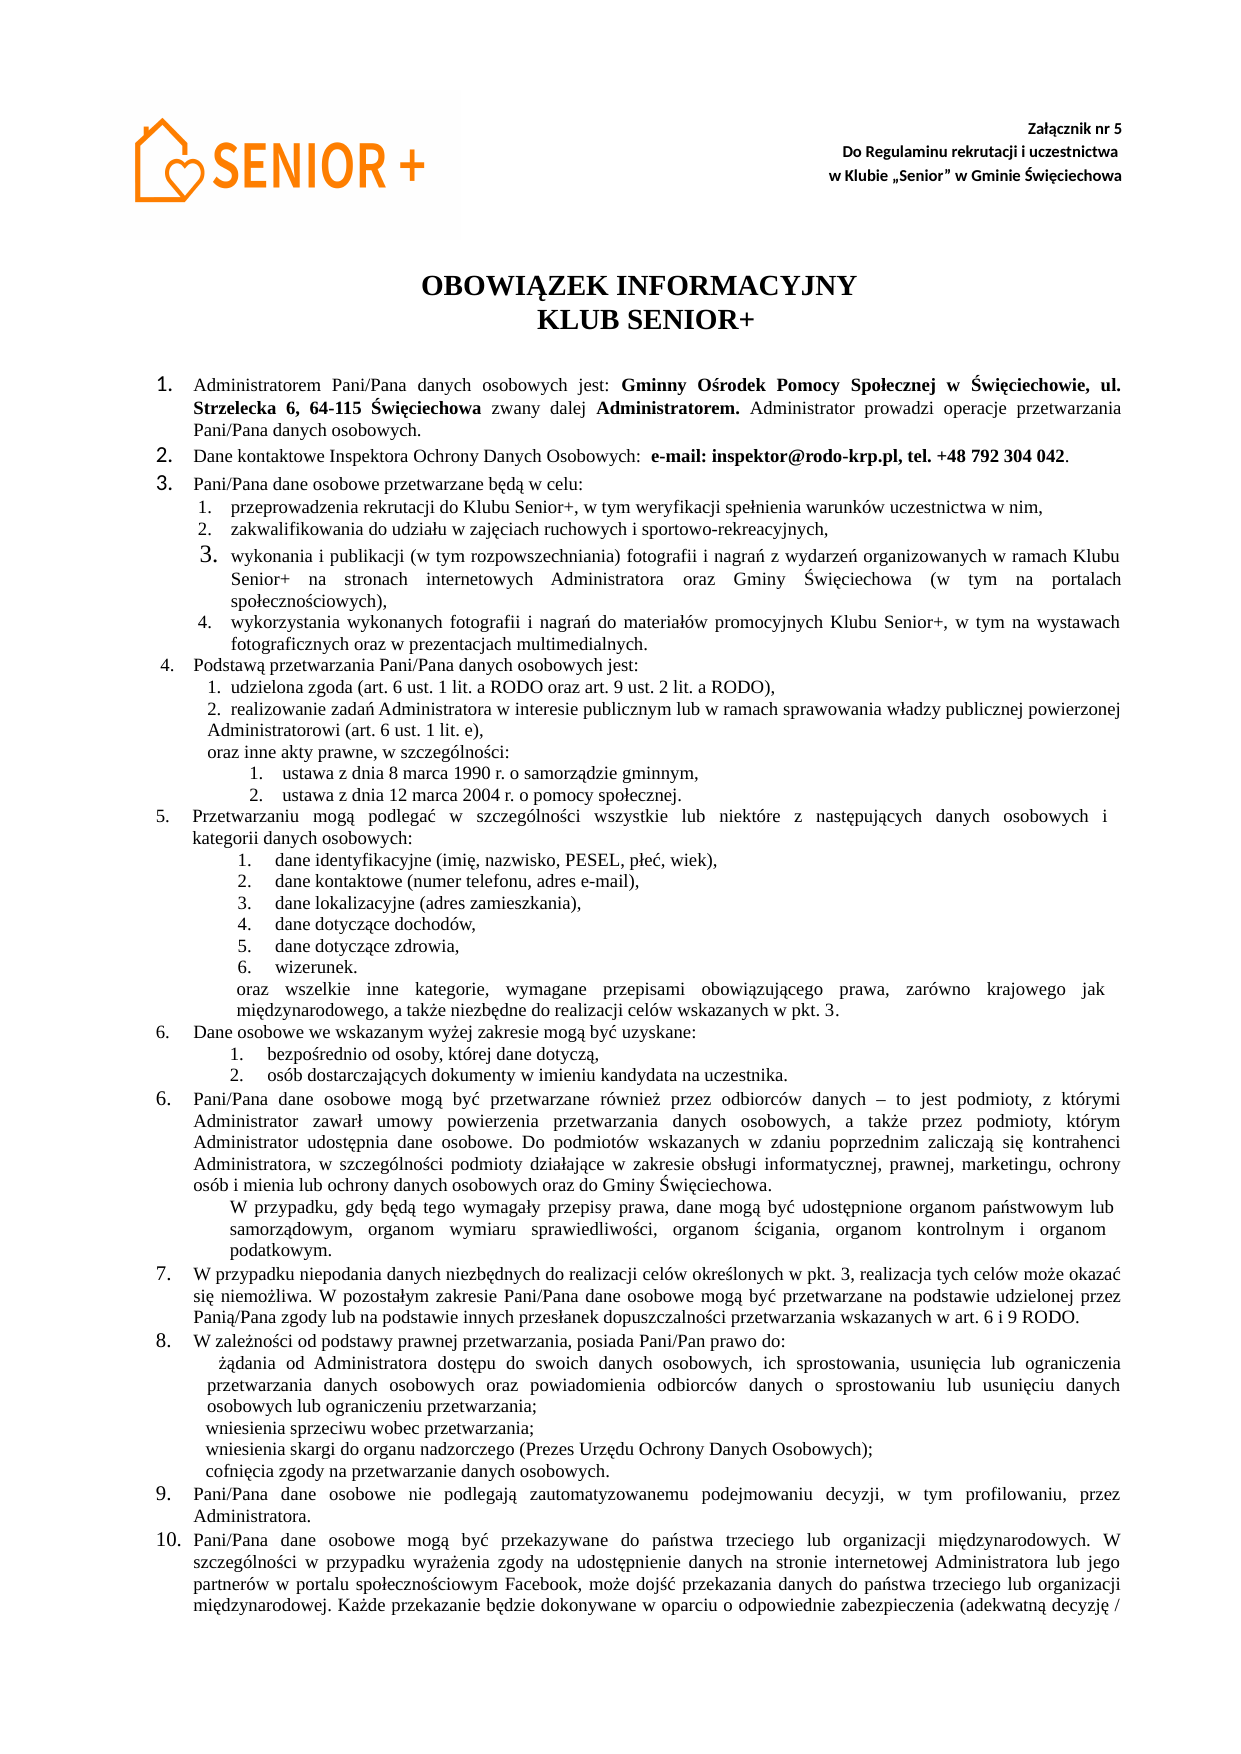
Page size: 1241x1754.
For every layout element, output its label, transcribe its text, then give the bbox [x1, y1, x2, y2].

list dane lokalizacyjne (adres zamieszkania), [237, 892, 1122, 913]
list żądania od Administratora dostępu do swoich danych osobowych, ich sprostowania, usunięcia lub ograniczenia przetwarzania danych osobowych oraz powiadomienia odbiorców danych o sprostowaniu lub usunięciu danych osobowych lub ograniczeniu przetwarzania; [177, 1352, 1122, 1417]
list W zależności od podstawy prawnej przetwarzania, posiada Pani/Pan prawo do: [156, 1328, 1122, 1352]
list wizerunek. [237, 956, 1122, 978]
text KLUB SENIOR+ [118, 302, 1122, 336]
text Załącznik nr 5 [462, 118, 1122, 138]
list Pani/Pana dane osobowe przetwarzane będą w celu: [156, 468, 1122, 496]
list bezpośrednio od osoby, której dane dotyczą, [229, 1042, 1122, 1064]
list udzielona zgoda (art. 6 ust. 1 lit. a RODO oraz art. 9 ust. 2 lit. a RODO), [207, 676, 1122, 697]
list dane dotyczące zdrowia, [237, 935, 1122, 956]
list zakwalifikowania do udziału w zajęciach ruchowych i sportowo-rekreacyjnych, [193, 518, 1122, 539]
text OBOWIĄZEK INFORMACYJNY [118, 268, 1122, 302]
list W przypadku, gdy będą tego wymagały przepisy prawa, dane mogą być udostępnione organom państwowym lub samorządowym, organom wymiaru sprawiedliwości, organom ścigania, organom kontrolnym i organom podatkowym. [156, 1196, 1122, 1261]
list Podstawą przetwarzania Pani/Pana danych osobowych jest: [156, 654, 1122, 676]
list wniesienia skargi do organu nadzorczego (Prezes Urzędu Ochrony Danych Osobowych); [177, 1438, 1122, 1460]
list oraz inne akty prawne, w szczególności: [207, 741, 1122, 762]
list Pani/Pana dane osobowe mogą być przekazywane do państwa trzeciego lub organizacji międzynarodowych. W szczególności w przypadku wyrażenia zgody na udostępnienie danych na stronie internetowej Administratora lub jego partnerów w portalu społecznościowym Facebook, może dojść przekazania danych do państwa trzeciego lub organizacji międzynarodowej. Każde przekazanie będzie dokonywane w oparciu o odpowiednie zabezpieczenia (adekwatną decyzję / [156, 1527, 1122, 1616]
list dane kontaktowe (numer telefonu, adres e-mail), [237, 870, 1122, 892]
list ustawa z dnia 8 marca 1990 r. o samorządzie gminnym, [244, 762, 1122, 784]
list ustawa z dnia 12 marca 2004 r. o pomocy społecznej. [244, 784, 1122, 805]
text Do Regulaminu rekrutacji i uczestnictwa [462, 141, 1122, 162]
list realizowanie zadań Administratora w interesie publicznym lub w ramach sprawowania władzy publicznej powierzonej Administratorowi (art. 6 ust. 1 lit. e), [207, 697, 1122, 741]
list osób dostarczających dokumenty w imieniu kandydata na uczestnika. [229, 1064, 1122, 1086]
list Dane kontaktowe Inspektora Ochrony Danych Osobowych: e-mail: inspektor@rodo-krp.pl, tel. +48 792 304 042. [156, 440, 1122, 468]
list Pani/Pana dane osobowe mogą być przetwarzane również przez odbiorców danych – to jest podmioty, z którymi Administrator zawarł umowy powierzenia przetwarzania danych osobowych, a także przez podmioty, którym Administrator udostępnia dane osobowe. Do podmiotów wskazanych w zdaniu poprzednim zaliczają się kontrahenci Administratora, w szczególności podmioty działające w zakresie obsługi informatycznej, prawnej, marketingu, ochrony osób i mienia lub ochrony danych osobowych oraz do Gminy Święciechowa. [156, 1086, 1122, 1196]
list Administratorem Pani/Pana danych osobowych jest: Gminny Ośrodek Pomocy Społecznej w Święciechowie, ul. Strzelecka 6, 64-115 Święciechowa zwany dalej Administratorem. Administrator prowadzi operacje przetwarzania Pani/Pana danych osobowych. [156, 369, 1122, 440]
list wykonania i publikacji (w tym rozpowszechniania) fotografii i nagrań z wydarzeń organizowanych w ramach Klubu Senior+ na stronach internetowych Administratora oraz Gminy Święciechowa (w tym na portalach społecznościowych), [193, 539, 1122, 611]
picture [100, 90, 460, 240]
list wniesienia sprzeciwu wobec przetwarzania; [177, 1417, 1122, 1438]
list cofnięcia zgody na przetwarzanie danych osobowych. [177, 1460, 1122, 1481]
text oraz wszelkie inne kategorie, wymagane przepisami obowiązującego prawa, zarówno krajowego jak międzynarodowego, a także niezbędne do realizacji celów wskazanych w pkt. 3. [162, 978, 1122, 1021]
list dane dotyczące dochodów, [237, 913, 1122, 935]
list W przypadku niepodania danych niezbędnych do realizacji celów określonych w pkt. 3, realizacja tych celów może okazać się niemożliwa. W pozostałym zakresie Pani/Pana dane osobowe mogą być przetwarzane na podstawie udzielonej przez Panią/Pana zgody lub na podstawie innych przesłanek dopuszczalności przetwarzania wskazanych w art. 6 i 9 RODO. [156, 1261, 1122, 1328]
list wykorzystania wykonanych fotografii i nagrań do materiałów promocyjnych Klubu Senior+, w tym na wystawach fotograficznych oraz w prezentacjach multimedialnych. [193, 611, 1122, 654]
list Pani/Pana dane osobowe nie podlegają zautomatyzowanemu podejmowaniu decyzji, w tym profilowaniu, przez Administratora. [156, 1481, 1122, 1527]
text w Klubie „Senior” w Gminie Święciechowa [462, 165, 1122, 185]
list Dane osobowe we wskazanym wyżej zakresie mogą być uzyskane: [156, 1021, 1122, 1042]
list dane identyfikacyjne (imię, nazwisko, PESEL, płeć, wiek), [237, 848, 1122, 870]
list 5. Przetwarzaniu mogą podlegać w szczególności wszystkie lub niektóre z następujących danych osobowych i kategorii danych osobowych: [118, 805, 1122, 848]
list przeprowadzenia rekrutacji do Klubu Senior+, w tym weryfikacji spełnienia warunków uczestnictwa w nim, [193, 496, 1122, 518]
